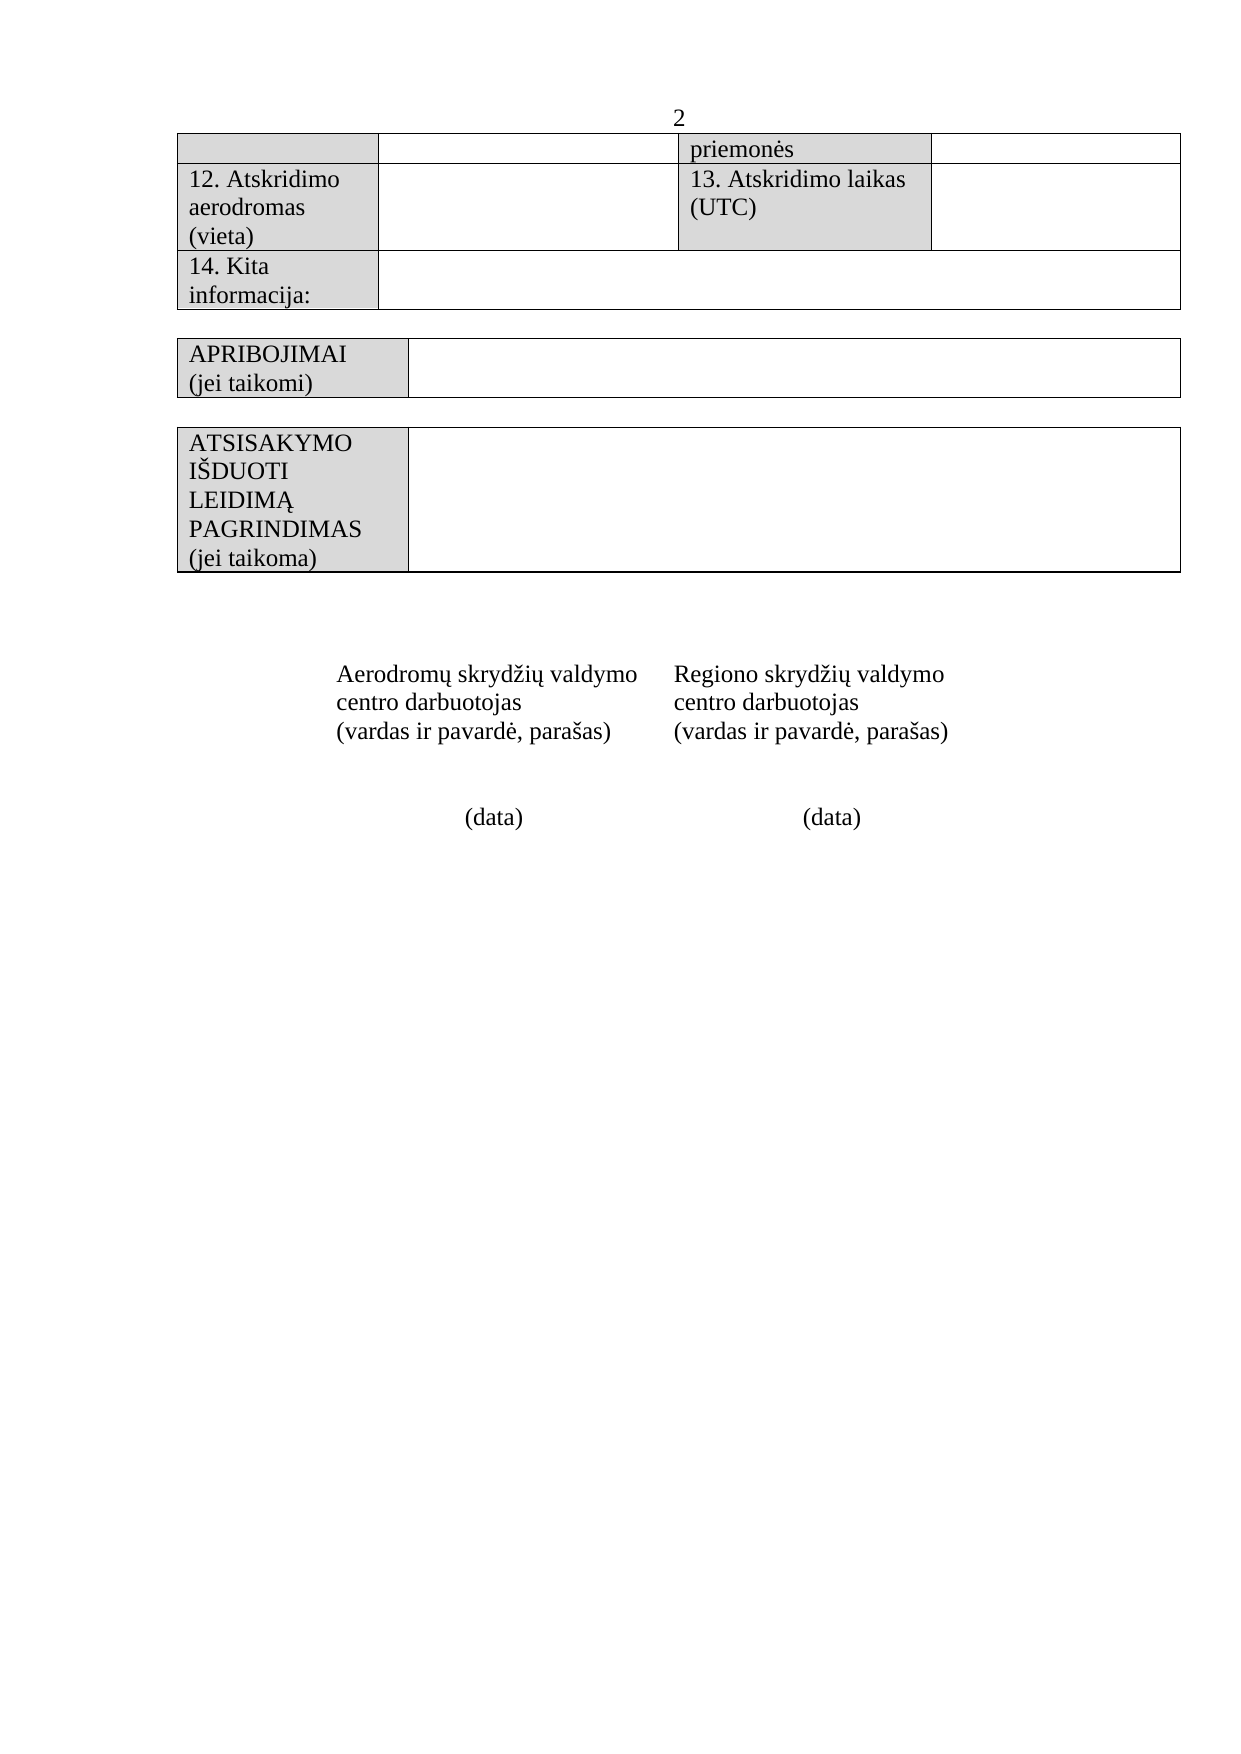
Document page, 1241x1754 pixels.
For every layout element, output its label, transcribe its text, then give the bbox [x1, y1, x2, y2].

table_cell 14. Kita informacija: [178, 251, 378, 308]
table_header Regiono skrydžių valdymo centro darbuotojas (vardas ir pavardė, parašas) (data) [662, 601, 1001, 831]
table_cell [932, 134, 1180, 163]
table_header [409, 339, 1180, 397]
table_cell [379, 251, 1180, 308]
table_header [409, 428, 1180, 571]
table_header ATSISAKYMO IŠDUOTI LEIDIMĄ PAGRINDIMAS (jei taikoma) [178, 428, 408, 571]
table_cell 12. Atskridimo aerodromas (vieta) [178, 164, 378, 250]
table_cell [178, 134, 378, 163]
table_cell [932, 164, 1180, 250]
table_cell 13. Atskridimo laikas (UTC) [679, 164, 931, 250]
table_header [177, 601, 325, 831]
table_cell [379, 134, 678, 163]
table_cell [379, 164, 678, 250]
table_cell priemonės [679, 134, 931, 163]
table_header Aerodromų skrydžių valdymo centro darbuotojas (vardas ir pavardė, parašas) (data) [325, 601, 662, 831]
table_header APRIBOJIMAI (jei taikomi) [178, 339, 408, 397]
